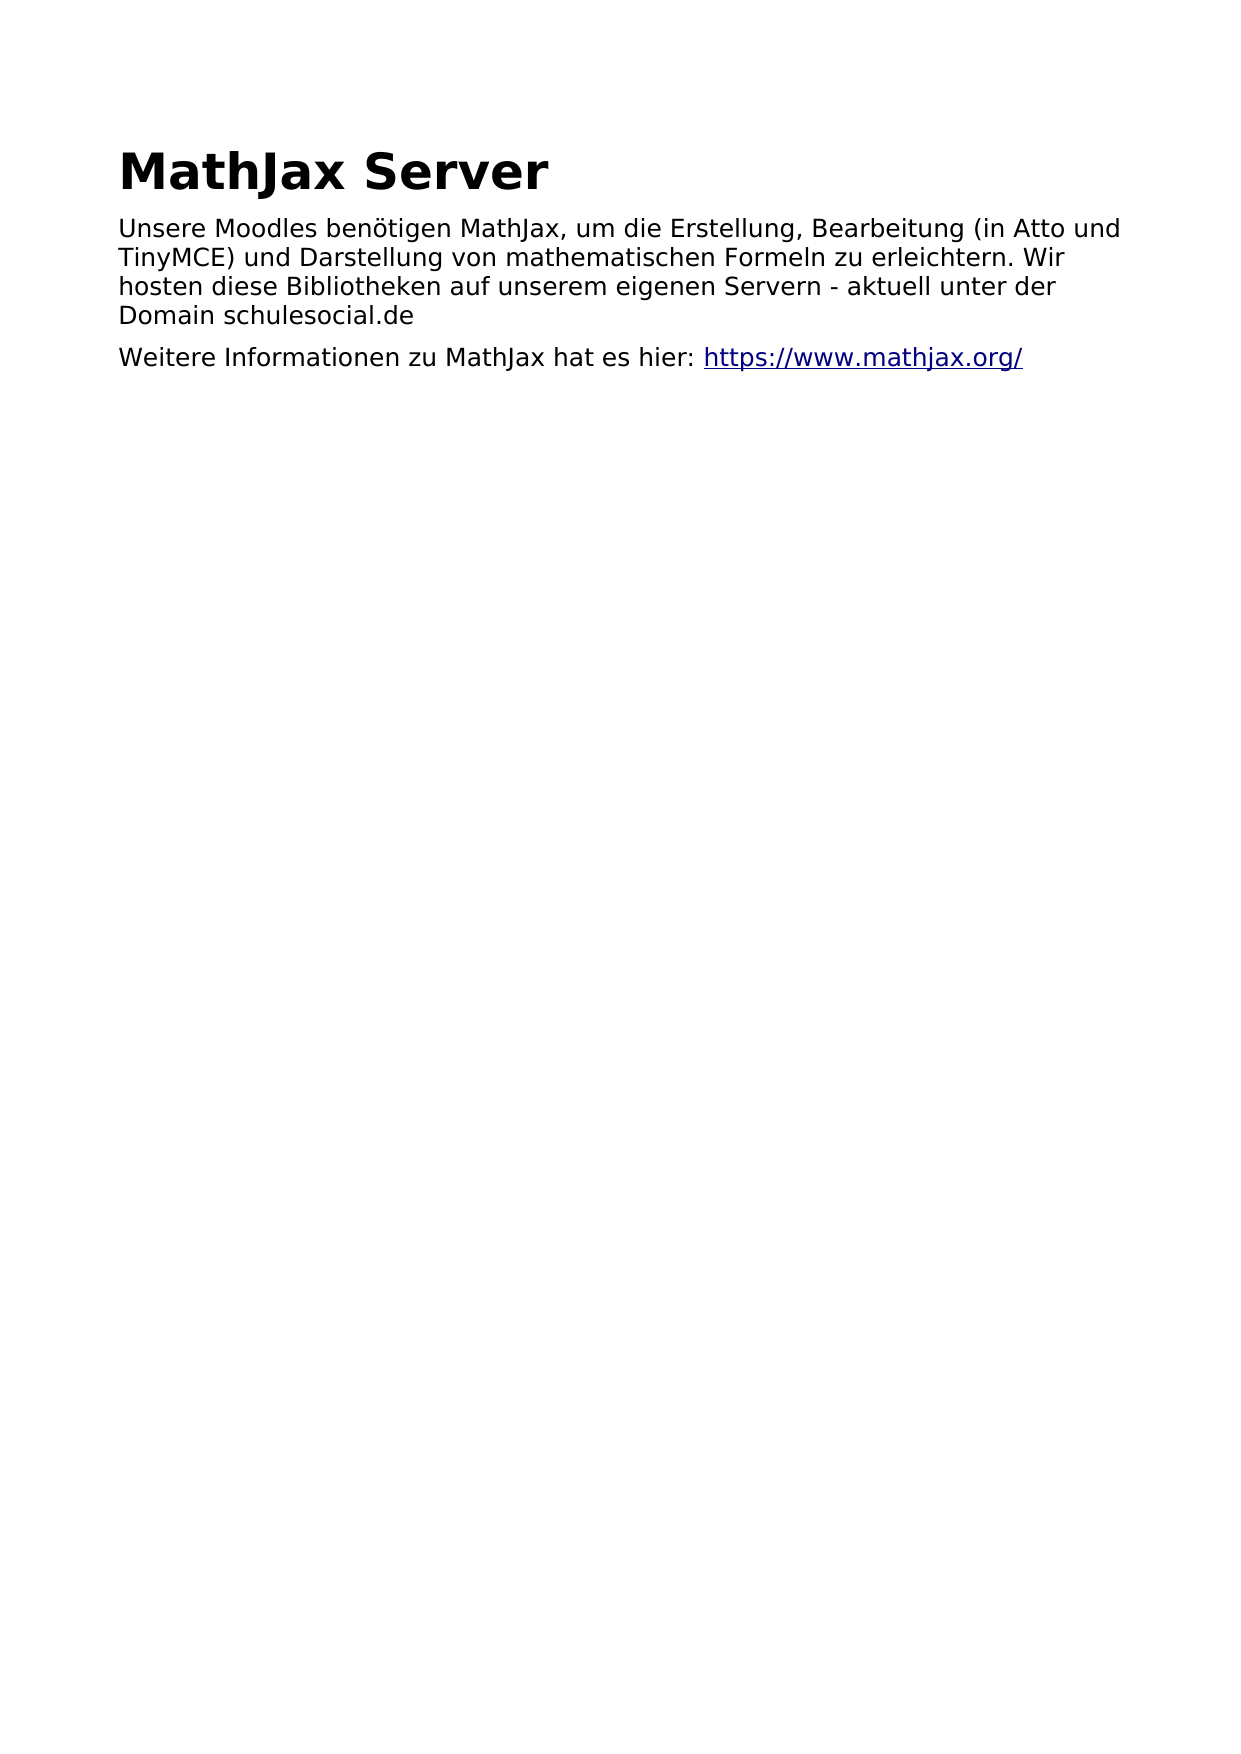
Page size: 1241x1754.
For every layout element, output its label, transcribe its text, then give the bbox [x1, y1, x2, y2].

text Weitere Informationen zu MathJax hat es hier: https://www.mathjax.org/ [118, 343, 1122, 372]
text Unsere Moodles benötigen MathJax, um die Erstellung, Bearbeitung (in Atto und TinyMCE) und Darstellung von mathematischen Formeln zu erleichtern. Wir hosten diese Bibliotheken auf unserem eigenen Servern - aktuell unter der Domain schulesocial.de [118, 214, 1122, 331]
subtitle MathJax Server [118, 143, 1122, 201]
